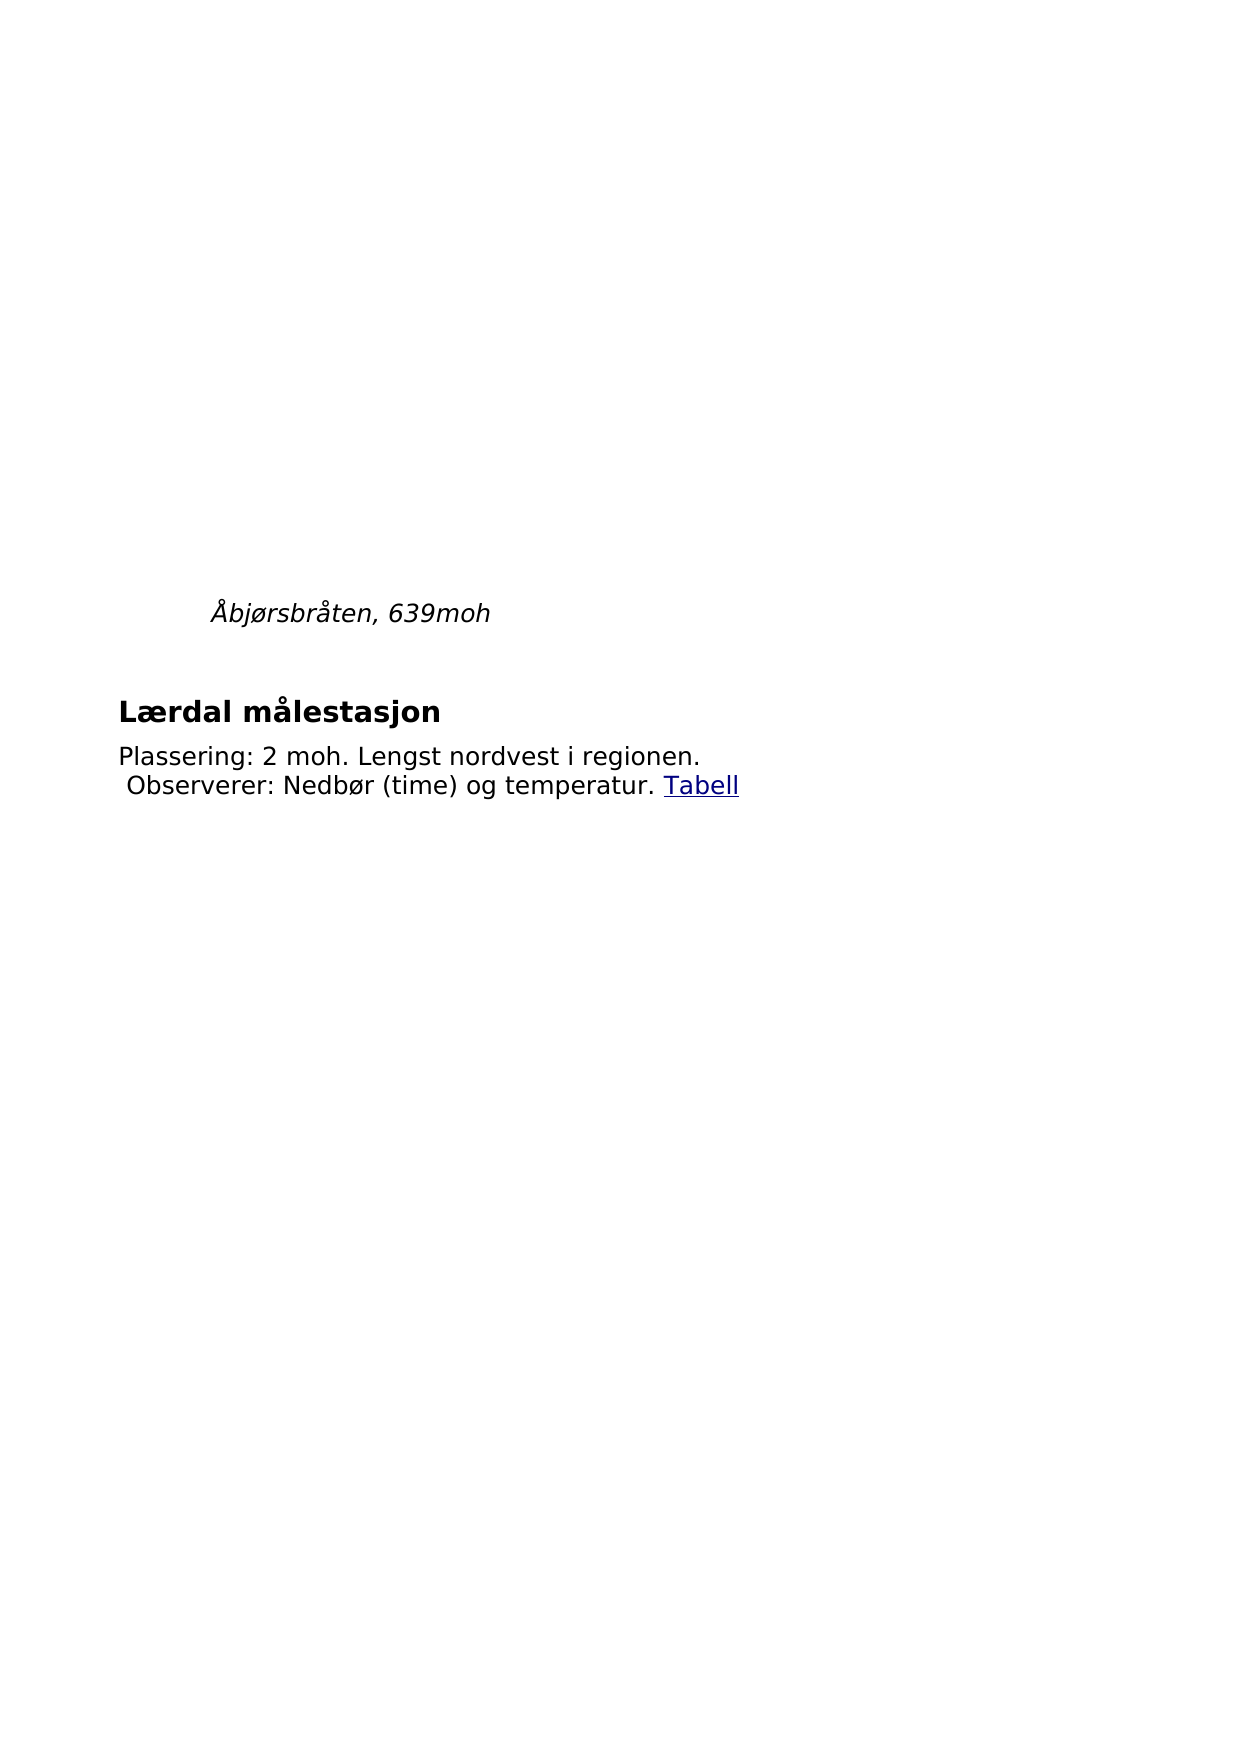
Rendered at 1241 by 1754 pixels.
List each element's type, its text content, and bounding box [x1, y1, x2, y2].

subtitle Lærdal målestasjon [118, 695, 1122, 729]
text Plassering: 2 moh. Lengst nordvest i regionen. Observerer: Nedbør (time) og temperatur. Tabell [118, 742, 1122, 800]
text Åbjørsbråten, 639moh [118, 131, 587, 628]
